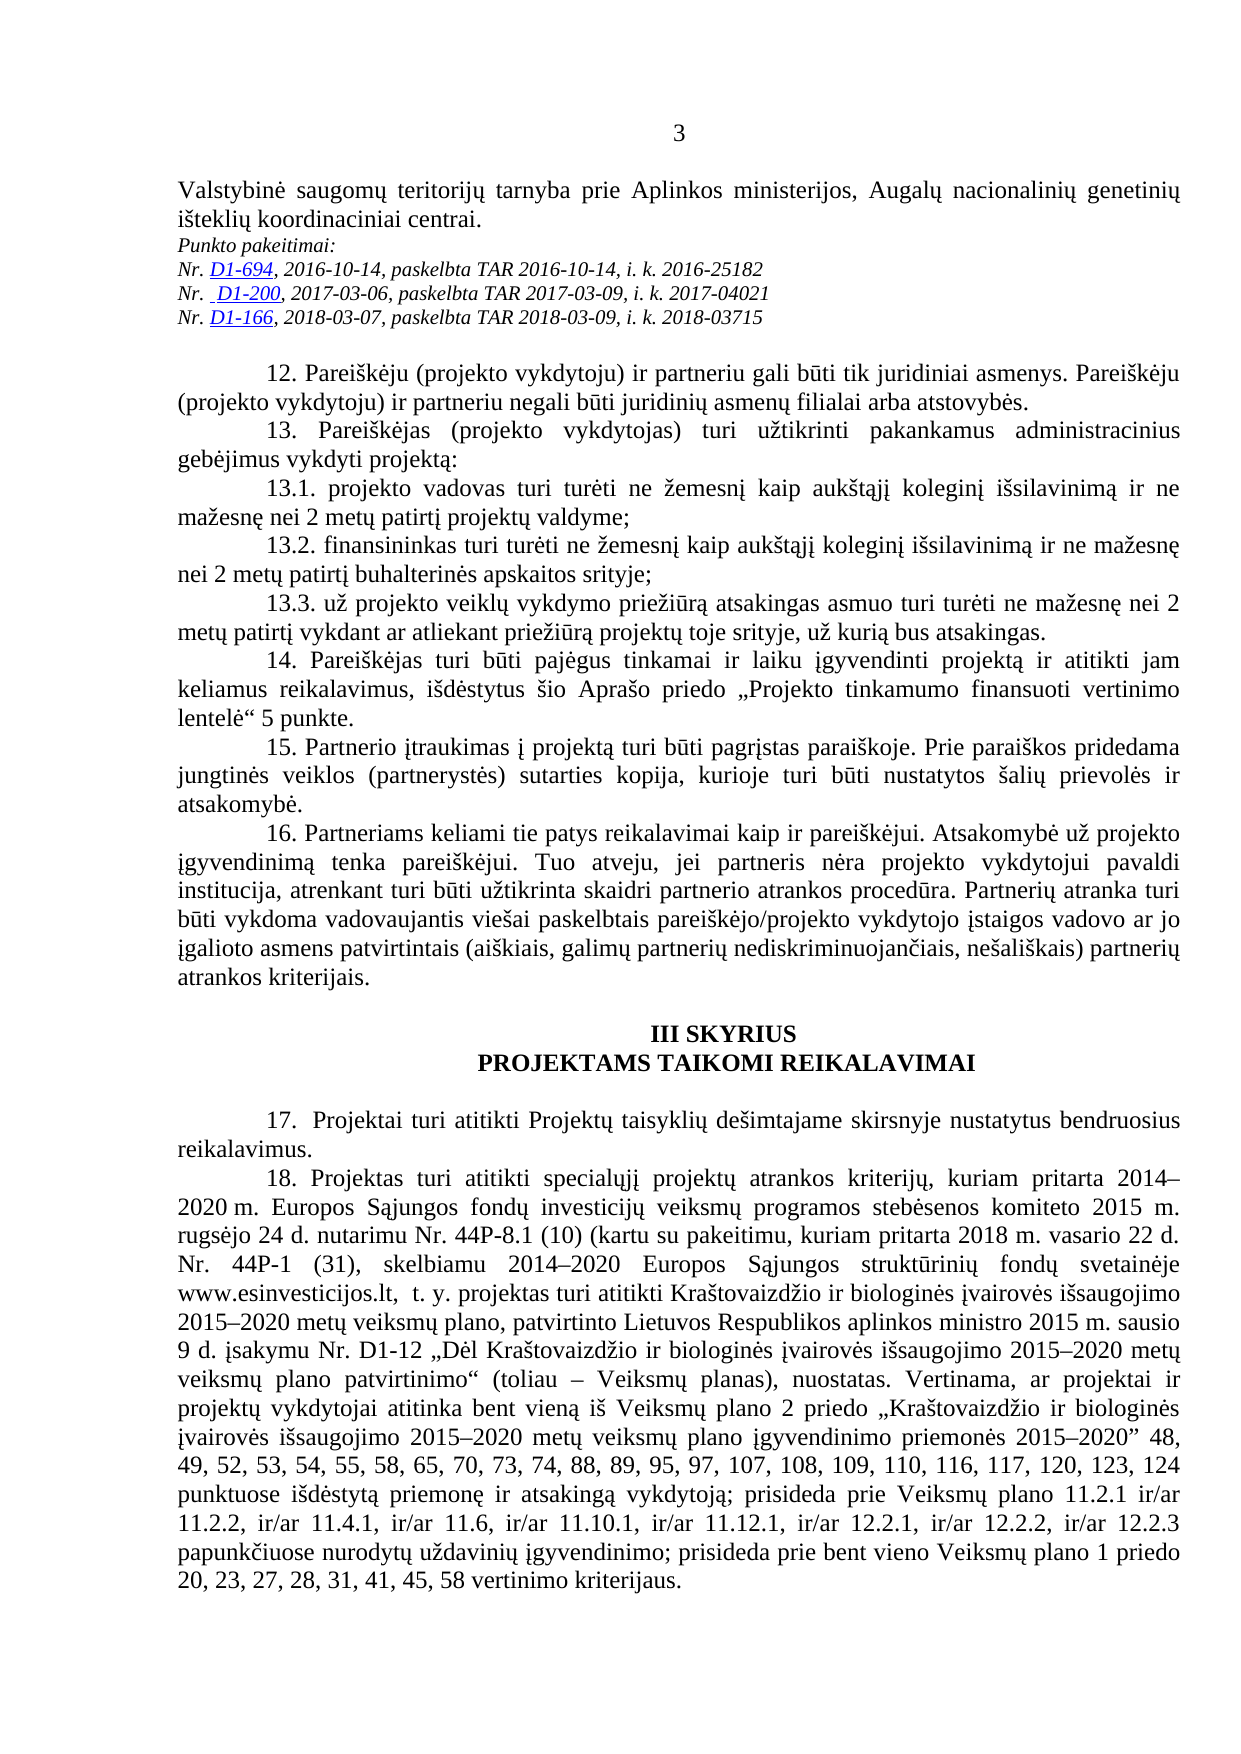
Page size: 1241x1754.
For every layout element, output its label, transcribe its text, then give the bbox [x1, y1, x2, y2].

text 13.1. projekto vadovas turi turėti ne žemesnį kaip aukštąjį koleginį išsilavinimą ir ne mažesnę nei 2 metų patirtį projektų valdyme; [177, 473, 1181, 531]
text Nr. D1-200, 2017-03-06, paskelbta TAR 2017-03-09, i. k. 2017-04021 [177, 281, 1181, 305]
text III SKYRIUS [177, 1019, 1181, 1048]
text Nr. D1-694, 2016-10-14, paskelbta TAR 2016-10-14, i. k. 2016-25182 [177, 257, 1181, 281]
text 14. Pareiškėjas turi būti pajėgus tinkamai ir laiku įgyvendinti projektą ir atitikti jam keliamus reikalavimus, išdėstytus šio Aprašo priedo „Projekto tinkamumo finansuoti vertinimo lentelė“ 5 punkte. [177, 646, 1181, 732]
text Nr. D1-166, 2018-03-07, paskelbta TAR 2018-03-09, i. k. 2018-03715 [177, 305, 1181, 329]
text 18. Projektas turi atitikti specialųjį projektų atrankos kriterijų, kuriam pritarta 2014–2020 m. Europos Sąjungos fondų investicijų veiksmų programos stebėsenos komiteto 2015 m. rugsėjo 24 d. nutarimu Nr. 44P-8.1 (10) (kartu su pakeitimu, kuriam pritarta 2018 m. vasario 22 d. Nr. 44P-1 (31), skelbiamu 2014–2020 Europos Sąjungos struktūrinių fondų svetainėje www.esinvesticijos.lt, t. y. projektas turi atitikti Kraštovaizdžio ir biologinės įvairovės išsaugojimo 2015–2020 metų veiksmų plano, patvirtinto Lietuvos Respublikos aplinkos ministro 2015 m. sausio 9 d. įsakymu Nr. D1-12 „Dėl Kraštovaizdžio ir biologinės įvairovės išsaugojimo 2015–2020 metų veiksmų plano patvirtinimo“ (toliau – Veiksmų planas), nuostatas. Vertinama, ar projektai ir projektų vykdytojai atitinka bent vieną iš Veiksmų plano 2 priedo „Kraštovaizdžio ir biologinės įvairovės išsaugojimo 2015–2020 metų veiksmų plano įgyvendinimo priemonės 2015–2020” 48, 49, 52, 53, 54, 55, 58, 65, 70, 73, 74, 88, 89, 95, 97, 107, 108, 109, 110, 116, 117, 120, 123, 124 punktuose išdėstytą priemonę ir atsakingą vykdytoją; prisideda prie Veiksmų plano 11.2.1 ir/ar 11.2.2, ir/ar 11.4.1, ir/ar 11.6, ir/ar 11.10.1, ir/ar 11.12.1, ir/ar 12.2.1, ir/ar 12.2.2, ir/ar 12.2.3 papunkčiuose nurodytų uždavinių įgyvendinimo; prisideda prie bent vieno Veiksmų plano 1 priedo 20, 23, 27, 28, 31, 41, 45, 58 vertinimo kriterijaus. [177, 1163, 1181, 1594]
text Valstybinė saugomų teritorijų tarnyba prie Aplinkos ministerijos, Augalų nacionalinių genetinių išteklių koordinaciniai centrai. [177, 176, 1181, 233]
text 16. Partneriams keliami tie patys reikalavimai kaip ir pareiškėjui. Atsakomybė už projekto įgyvendinimą tenka pareiškėjui. Tuo atveju, jei partneris nėra projekto vykdytojui pavaldi institucija, atrenkant turi būti užtikrinta skaidri partnerio atrankos procedūra. Partnerių atranka turi būti vykdoma vadovaujantis viešai paskelbtais pareiškėjo/projekto vykdytojo įstaigos vadovo ar jo įgalioto asmens patvirtintais (aiškiais, galimų partnerių nediskriminuojančiais, nešališkais) partnerių atrankos kriterijais. [177, 818, 1181, 991]
text 13.2. finansininkas turi turėti ne žemesnį kaip aukštąjį koleginį išsilavinimą ir ne mažesnę nei 2 metų patirtį buhalterinės apskaitos srityje; [177, 531, 1181, 588]
text 15. Partnerio įtraukimas į projektą turi būti pagrįstas paraiškoje. Prie paraiškos pridedama jungtinės veiklos (partnerystės) sutarties kopija, kurioje turi būti nustatytos šalių prievolės ir atsakomybė. [177, 732, 1181, 818]
text Punkto pakeitimai: [177, 233, 1181, 257]
text 17. Projektai turi atitikti Projektų taisyklių dešimtajame skirsnyje nustatytus bendruosius reikalavimus. [177, 1106, 1181, 1163]
text 12. Pareiškėju (projekto vykdytoju) ir partneriu gali būti tik juridiniai asmenys. Pareiškėju (projekto vykdytoju) ir partneriu negali būti juridinių asmenų filialai arba atstovybės. [177, 358, 1181, 416]
text 13. Pareiškėjas (projekto vykdytojas) turi užtikrinti pakankamus administracinius gebėjimus vykdyti projektą: [177, 416, 1181, 473]
text PROJEKTAMS TAIKOMI REIKALAVIMAI [177, 1048, 1181, 1077]
text 13.3. už projekto veiklų vykdymo priežiūrą atsakingas asmuo turi turėti ne mažesnę nei 2 metų patirtį vykdant ar atliekant priežiūrą projektų toje srityje, už kurią bus atsakingas. [177, 588, 1181, 646]
